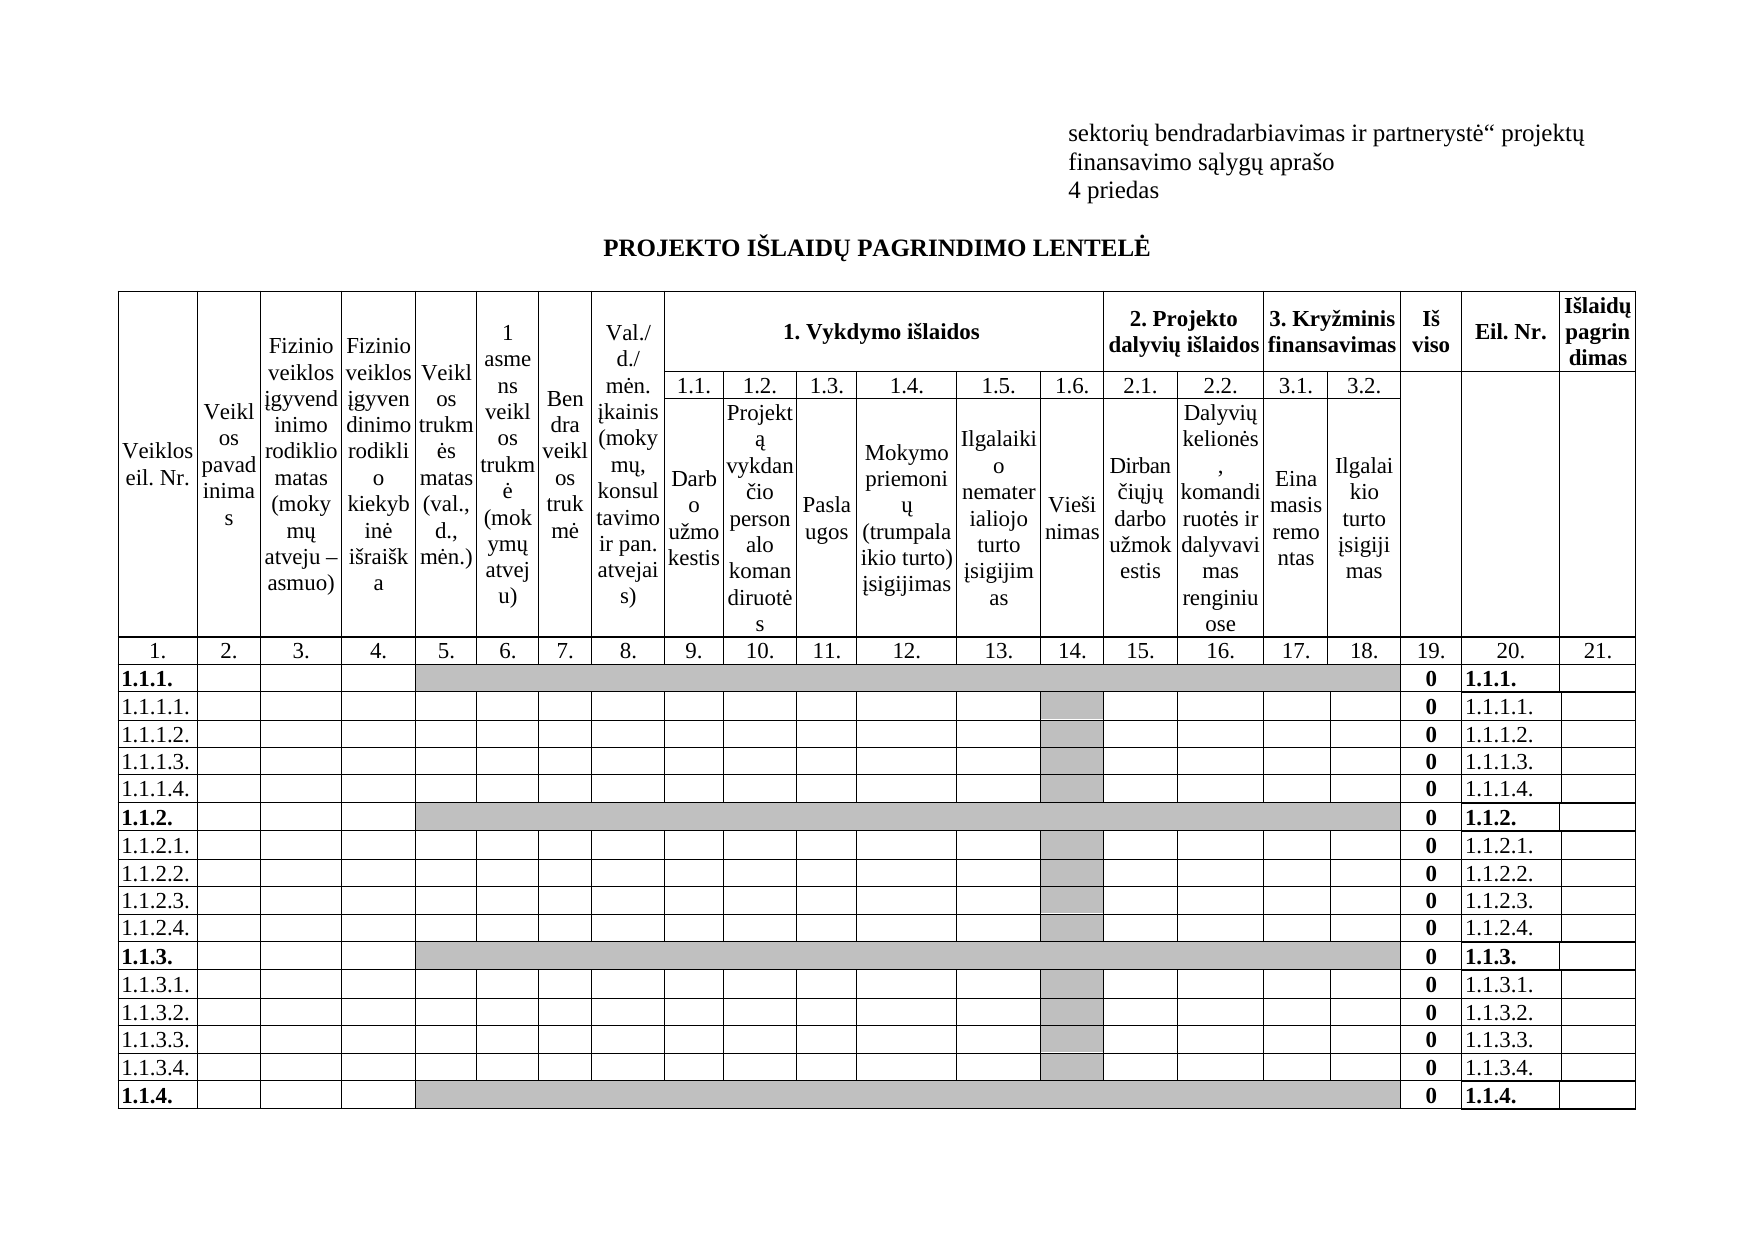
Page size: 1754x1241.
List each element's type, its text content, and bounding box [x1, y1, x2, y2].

table_cell [857, 860, 956, 886]
table_cell [665, 692, 723, 719]
table_cell [857, 915, 956, 941]
table_cell [416, 831, 476, 859]
table_cell Dalyvių kelionės, komandiruotės ir dalyvavimas renginiuose [1178, 399, 1263, 636]
table_cell [857, 887, 956, 913]
table_cell [797, 748, 856, 774]
table_cell [857, 692, 956, 719]
table_cell 2.2. [1178, 372, 1263, 398]
table_cell [665, 748, 723, 774]
table_cell [261, 803, 341, 830]
table_header 1. Vykdymo išlaidos [665, 292, 1103, 371]
table_cell [957, 915, 1040, 941]
table_cell [1562, 1026, 1635, 1052]
table_cell [1331, 915, 1400, 941]
table_cell [342, 831, 415, 859]
text 4 priedas [1068, 176, 1636, 204]
table_cell [592, 1054, 664, 1080]
table_header Veiklos eil. Nr. [119, 292, 197, 636]
table_cell [724, 692, 796, 719]
table_cell [261, 1054, 341, 1080]
table_cell [539, 748, 591, 774]
table_cell [342, 999, 415, 1025]
table_cell 0 [1401, 887, 1461, 913]
table_cell [1562, 693, 1635, 719]
table_cell [198, 831, 260, 859]
table_cell [957, 748, 1040, 774]
table_cell [1331, 831, 1400, 859]
table_cell [261, 915, 341, 941]
table_cell 0 [1401, 915, 1461, 941]
table_cell 0 [1401, 692, 1461, 719]
table_cell [592, 887, 664, 913]
table_cell [342, 748, 415, 774]
table_cell 2.1. [1104, 372, 1177, 398]
table_cell [1264, 860, 1330, 886]
table_cell [665, 915, 723, 941]
table_cell 1.1.4. [119, 1081, 197, 1108]
table_cell [477, 970, 538, 998]
table_cell [957, 831, 1040, 859]
table_cell Mokymo priemonių (trumpalaikio turto) įsigijimas [857, 399, 956, 636]
table_cell [1331, 887, 1400, 913]
table_cell 0 [1401, 803, 1461, 830]
table_cell [198, 887, 260, 913]
table_cell [1562, 1054, 1635, 1080]
table_cell 1. [119, 638, 197, 664]
table_cell [416, 942, 1400, 969]
table_cell [592, 970, 664, 998]
table_cell [1041, 721, 1103, 747]
table_cell [857, 721, 956, 747]
table_cell [957, 999, 1040, 1025]
table_cell Paslaugos [797, 399, 856, 636]
table_header 1 asmens veiklos trukmė (mokymų atveju) [477, 292, 538, 636]
table_cell Dirbančiųjų darbo užmokestis [1104, 399, 1177, 636]
table_cell 1.1.2.3. [1462, 887, 1561, 913]
table_cell [1264, 775, 1330, 802]
table_cell [342, 1026, 415, 1052]
table_cell [724, 999, 796, 1025]
table_cell 9. [665, 638, 723, 664]
table_cell 1.1.1.4. [1462, 775, 1561, 802]
table_cell 13. [957, 638, 1040, 664]
table_cell 0 [1401, 1081, 1461, 1108]
table_cell [1104, 748, 1177, 774]
table_cell 0 [1401, 721, 1461, 747]
table_cell [1041, 860, 1103, 886]
table_cell [539, 999, 591, 1025]
table_cell [1264, 999, 1330, 1025]
table_cell [1041, 1026, 1103, 1052]
table_cell [198, 1081, 260, 1108]
table_cell [857, 970, 956, 998]
table_cell 1.1.3.4. [119, 1054, 197, 1080]
table_cell [416, 1081, 1400, 1108]
table_cell [1178, 860, 1263, 886]
table_cell [539, 887, 591, 913]
table_cell 1.1.1.2. [1462, 721, 1561, 747]
table_cell [1331, 748, 1400, 774]
table_cell [665, 1026, 723, 1052]
table_cell 3. [261, 638, 341, 664]
table_cell [1178, 721, 1263, 747]
table_cell [477, 831, 538, 859]
table_cell [198, 721, 260, 747]
table_cell [1264, 692, 1330, 719]
table_cell 15. [1104, 638, 1177, 664]
table_cell 1.1.3.4. [1462, 1054, 1561, 1080]
table_cell [1178, 692, 1263, 719]
table_cell [416, 692, 476, 719]
table_cell [592, 999, 664, 1025]
table_cell 1.3. [797, 372, 856, 398]
table_cell [857, 999, 956, 1025]
table_cell [1264, 1054, 1330, 1080]
table_cell [1104, 775, 1177, 802]
table_cell [539, 1026, 591, 1052]
table_cell [724, 915, 796, 941]
table_cell [198, 999, 260, 1025]
table_cell [1104, 915, 1177, 941]
table_cell [1331, 1054, 1400, 1080]
table_cell [416, 1054, 476, 1080]
table_cell [1104, 1054, 1177, 1080]
table_cell [1401, 372, 1461, 636]
table_cell [342, 942, 415, 969]
table_cell [477, 692, 538, 719]
table_cell Einamasis remontas [1264, 399, 1327, 636]
table_header Fizinio veiklos įgyvendinimo rodiklio matas (mokymų atveju – asmuo) [261, 292, 341, 636]
table_cell [261, 665, 341, 691]
table_cell 1.1.2.4. [1462, 915, 1561, 941]
table_cell 16. [1178, 638, 1263, 664]
table_cell [416, 1026, 476, 1052]
table_cell [592, 692, 664, 719]
table_cell 1.1.1.1. [1462, 693, 1561, 719]
table_cell [1178, 999, 1263, 1025]
table_cell [857, 748, 956, 774]
table_cell [198, 803, 260, 830]
table_cell [1560, 1082, 1635, 1108]
table_cell [857, 831, 956, 859]
table_cell [592, 831, 664, 859]
table_cell [1041, 748, 1103, 774]
table_cell [1178, 1054, 1263, 1080]
table_cell [416, 999, 476, 1025]
table_cell [797, 970, 856, 998]
table_cell [477, 1054, 538, 1080]
table_cell [1331, 775, 1400, 802]
table_cell 1.1.1.2. [119, 721, 197, 747]
table_cell [1331, 692, 1400, 719]
table_header Eil. Nr. [1462, 292, 1559, 371]
table_header Iš viso [1401, 292, 1461, 371]
table_cell [857, 1026, 956, 1052]
table_cell Ilgalaikio nematerialiojo turto įsigijimas [957, 399, 1040, 636]
table_cell 19. [1401, 638, 1461, 664]
table_cell [1264, 887, 1330, 913]
table_cell [539, 692, 591, 719]
table_cell [342, 775, 415, 802]
table_cell [724, 831, 796, 859]
table_cell [198, 970, 260, 998]
table_cell [416, 665, 1400, 691]
table_cell [416, 721, 476, 747]
table_cell [592, 775, 664, 802]
table_cell [342, 860, 415, 886]
table_cell 1.1.2.1. [1462, 832, 1561, 859]
table_cell [1331, 860, 1400, 886]
table_cell [592, 748, 664, 774]
table_cell [539, 1054, 591, 1080]
table_cell 0 [1401, 1026, 1461, 1052]
table_cell [1462, 372, 1559, 636]
table_cell 1.1.2.3. [119, 887, 197, 913]
table_cell [342, 1081, 415, 1108]
table_cell [1562, 832, 1635, 859]
table_cell [198, 1054, 260, 1080]
table_cell [665, 887, 723, 913]
table_cell [198, 665, 260, 691]
table_cell 1.1.1.4. [119, 775, 197, 802]
table_cell 5. [416, 638, 476, 664]
table_cell [797, 831, 856, 859]
table_cell 0 [1401, 860, 1461, 886]
table_cell [1041, 692, 1103, 719]
table_cell [665, 831, 723, 859]
table_cell Darbo užmokestis [665, 399, 723, 636]
table_cell 7. [539, 638, 591, 664]
table_cell [1104, 970, 1177, 998]
table_cell Ilgalaikio turto įsigijimas [1328, 399, 1400, 636]
table_cell [261, 721, 341, 747]
table_cell [261, 1081, 341, 1108]
table_cell [797, 860, 856, 886]
table_cell [1562, 999, 1635, 1025]
table_header 3. Kryžminis finansavimas [1264, 292, 1400, 371]
table_cell [797, 915, 856, 941]
table_cell 10. [724, 638, 796, 664]
table_cell [1331, 999, 1400, 1025]
table_cell [342, 887, 415, 913]
table_cell [1562, 860, 1635, 886]
table_cell 3.1. [1264, 372, 1327, 398]
table_cell [957, 887, 1040, 913]
table_cell [1331, 970, 1400, 998]
table_cell 18. [1328, 638, 1400, 664]
table_cell [957, 860, 1040, 886]
table_cell [1562, 775, 1635, 802]
table_header Val./ d./ mėn. įkainis (mokymų, konsultavimo ir pan. atvejais) [592, 292, 664, 636]
table_cell [342, 803, 415, 830]
table_cell [261, 1026, 341, 1052]
table_cell [665, 860, 723, 886]
table_cell [416, 748, 476, 774]
table_cell [342, 721, 415, 747]
table_cell [665, 970, 723, 998]
table_cell [1264, 1026, 1330, 1052]
table_cell [1264, 721, 1330, 747]
table_cell [797, 1026, 856, 1052]
table_cell [1560, 665, 1635, 691]
table_cell 1.1.1. [119, 665, 197, 691]
table_cell [957, 721, 1040, 747]
table_header Veiklos pavadinimas [198, 292, 260, 636]
table_cell 1.1.2. [1462, 804, 1559, 830]
table_cell [416, 915, 476, 941]
table_cell 0 [1401, 942, 1461, 969]
table_cell 8. [592, 638, 664, 664]
table_cell [1041, 775, 1103, 802]
table_cell [477, 775, 538, 802]
table_cell 1.1.2.2. [119, 860, 197, 886]
table_cell [797, 692, 856, 719]
table_cell 20. [1462, 638, 1559, 664]
table_cell [477, 860, 538, 886]
table_cell [539, 831, 591, 859]
table_cell [1041, 915, 1103, 941]
table_cell [539, 970, 591, 998]
table_cell [724, 1054, 796, 1080]
table_cell [1562, 721, 1635, 747]
table_cell [1041, 887, 1103, 913]
table_cell 1.2. [724, 372, 796, 398]
table_cell 11. [797, 638, 856, 664]
table_cell [665, 775, 723, 802]
table_cell [1104, 692, 1177, 719]
table_cell [539, 860, 591, 886]
table_cell [1264, 748, 1330, 774]
table_cell [724, 970, 796, 998]
table_cell [477, 748, 538, 774]
table_cell [1178, 775, 1263, 802]
table_cell [1041, 999, 1103, 1025]
table_header Veiklos trukmės matas (val., d., mėn.) [416, 292, 476, 636]
table_cell [1178, 1026, 1263, 1052]
table_cell [665, 1054, 723, 1080]
table_cell [592, 721, 664, 747]
table_cell 1.1.2.1. [119, 831, 197, 859]
table_cell 1.6. [1041, 372, 1103, 398]
table_header Fizinio veiklos įgyvendinimo rodiklio kiekybinė išraiška [342, 292, 415, 636]
table_cell 1.1.1.3. [1462, 748, 1561, 774]
table_cell 12. [857, 638, 956, 664]
table_cell [1104, 860, 1177, 886]
table_cell [261, 970, 341, 998]
table_cell [416, 860, 476, 886]
table_cell 3.2. [1328, 372, 1400, 398]
table_cell [198, 692, 260, 719]
table_cell [261, 692, 341, 719]
table_cell [477, 915, 538, 941]
table_cell [261, 999, 341, 1025]
table_header Bendra veiklos trukmė [539, 292, 591, 636]
table_cell [342, 665, 415, 691]
table_cell 2. [198, 638, 260, 664]
table_cell [1562, 748, 1635, 774]
table_cell 1.1.3.1. [1462, 971, 1561, 998]
table_cell 1.1.3.3. [1462, 1026, 1561, 1052]
table_cell [1178, 915, 1263, 941]
text sektorių bendradarbiavimas ir partnerystė“ projektų [1068, 118, 1636, 147]
table_cell [1264, 970, 1330, 998]
table_cell Projektą vykdančio personalo komandiruotės [724, 399, 796, 636]
table_header Išlaidų pagrindimas [1560, 292, 1635, 371]
table_cell [261, 775, 341, 802]
table_cell [477, 887, 538, 913]
table_cell [1178, 748, 1263, 774]
table_cell 1.1. [665, 372, 723, 398]
table_cell [724, 748, 796, 774]
table_cell [342, 1054, 415, 1080]
table_cell [1041, 970, 1103, 998]
table_cell [1264, 915, 1330, 941]
table_cell 1.1.3.2. [119, 999, 197, 1025]
table_cell [1178, 831, 1263, 859]
table_cell [477, 999, 538, 1025]
text finansavimo sąlygų aprašo [1068, 147, 1636, 176]
table_cell 1.1.3.1. [119, 970, 197, 998]
table_cell 4. [342, 638, 415, 664]
table_cell [1562, 915, 1635, 941]
table_cell [592, 1026, 664, 1052]
table_cell 0 [1401, 831, 1461, 859]
table_cell 1.1.3.3. [119, 1026, 197, 1052]
table_cell [1178, 970, 1263, 998]
table_cell [857, 775, 956, 802]
table_cell 6. [477, 638, 538, 664]
table_header 2. Projekto dalyvių išlaidos [1104, 292, 1263, 371]
table_cell 0 [1401, 665, 1461, 691]
table_cell 1.5. [957, 372, 1040, 398]
table_cell [797, 887, 856, 913]
table_cell 0 [1401, 775, 1461, 802]
table_cell [1562, 971, 1635, 998]
table_cell [1331, 721, 1400, 747]
table_cell 1.1.1.3. [119, 748, 197, 774]
table_cell [1104, 831, 1177, 859]
table_cell [724, 721, 796, 747]
table_cell 21. [1560, 638, 1635, 664]
table_cell [592, 915, 664, 941]
table_cell [1560, 943, 1635, 969]
table_cell [1264, 831, 1330, 859]
table_cell 0 [1401, 999, 1461, 1025]
table_cell [957, 692, 1040, 719]
table_cell [1560, 804, 1635, 830]
table_cell [1104, 999, 1177, 1025]
table_cell [592, 860, 664, 886]
table_cell [198, 915, 260, 941]
table_cell 1.1.2. [119, 803, 197, 830]
table_cell [1104, 887, 1177, 913]
table_cell [198, 942, 260, 969]
table_cell [1331, 1026, 1400, 1052]
table_cell [342, 915, 415, 941]
table_cell 1.1.2.4. [119, 915, 197, 941]
table_cell [797, 999, 856, 1025]
table_cell [1041, 1054, 1103, 1080]
table_cell [665, 999, 723, 1025]
table_cell [261, 748, 341, 774]
table_cell Viešinimas [1041, 399, 1103, 636]
table_cell [1041, 831, 1103, 859]
table_cell [665, 721, 723, 747]
table_cell [416, 887, 476, 913]
table_cell [1104, 721, 1177, 747]
table_cell 1.1.1.1. [119, 692, 197, 719]
table_cell [198, 775, 260, 802]
table_cell [539, 775, 591, 802]
table_cell 1.1.4. [1462, 1082, 1559, 1108]
table_cell 0 [1401, 970, 1461, 998]
table_cell 1.1.3.2. [1462, 999, 1561, 1025]
text PROJEKTO IŠLAIDŲ PAGRINDIMO LENTELĖ [118, 233, 1636, 262]
table_cell [477, 721, 538, 747]
table_cell 1.1.3. [119, 942, 197, 969]
table_cell [957, 1026, 1040, 1052]
table_cell 1.1.1. [1462, 665, 1559, 691]
table_cell [1104, 1026, 1177, 1052]
table_cell [724, 887, 796, 913]
table_cell [724, 775, 796, 802]
table_cell [1560, 372, 1635, 636]
table_cell [797, 1054, 856, 1080]
table_cell [1178, 887, 1263, 913]
table_cell [539, 915, 591, 941]
table_cell [957, 775, 1040, 802]
table_cell [342, 970, 415, 998]
table_cell [342, 692, 415, 719]
table_cell [416, 803, 1400, 830]
table_cell [724, 1026, 796, 1052]
table_cell 0 [1401, 748, 1461, 774]
table_cell [1562, 887, 1635, 913]
table_cell [797, 721, 856, 747]
table_cell [477, 1026, 538, 1052]
table_cell [857, 1054, 956, 1080]
table_cell [724, 860, 796, 886]
table_cell [261, 831, 341, 859]
table_cell [198, 1026, 260, 1052]
table_cell [957, 970, 1040, 998]
table_cell 17. [1264, 638, 1327, 664]
table_cell [198, 860, 260, 886]
table_cell 0 [1401, 1054, 1461, 1080]
table_cell 1.4. [857, 372, 956, 398]
table_cell 1.1.3. [1462, 943, 1559, 969]
table_cell [539, 721, 591, 747]
table_cell [957, 1054, 1040, 1080]
table_cell 1.1.2.2. [1462, 860, 1561, 886]
table_cell [261, 942, 341, 969]
table_cell [261, 860, 341, 886]
table_cell [416, 775, 476, 802]
table_cell [416, 970, 476, 998]
table_cell [261, 887, 341, 913]
table_cell 14. [1041, 638, 1103, 664]
table_cell [797, 775, 856, 802]
table_cell [198, 748, 260, 774]
